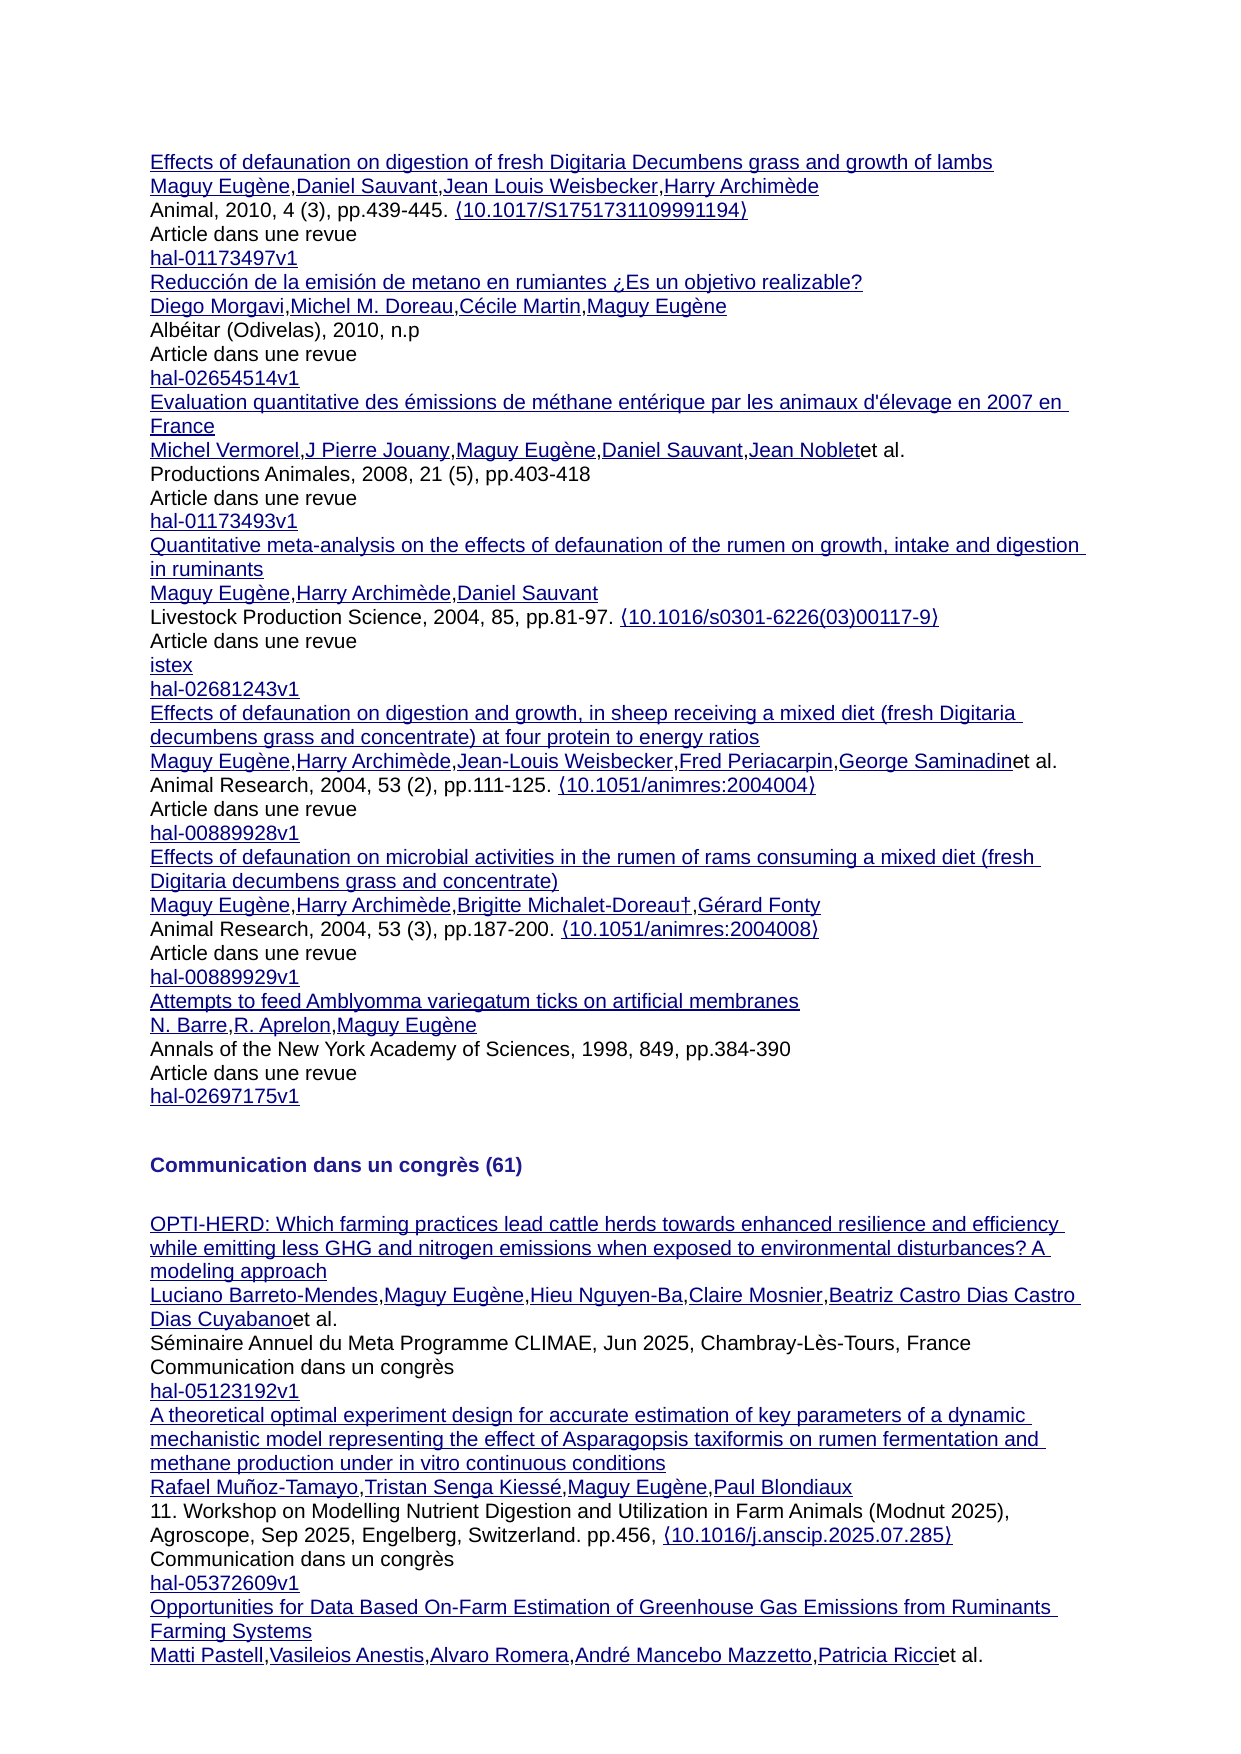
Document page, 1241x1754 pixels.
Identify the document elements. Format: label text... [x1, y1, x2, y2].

table_cell Opportunities for Data Based On-Farm Estimation of Greenhouse Gas Emissions from Ruminants Farming Systems Matti Pastell,Vasileios Anestis,Alvaro Romera,André Mancebo Mazzetto,Patricia Ricciet al. [150, 1595, 1090, 1667]
table_cell Evaluation quantitative des émissions de méthane entérique par les animaux d'élevage en 2007 en France Michel Vermorel,J Pierre Jouany,Maguy Eugène,Daniel Sauvant,Jean Nobletet al. Productions Animales, 2008, 21 (5), pp.403-418 Article dans une revue hal-01173493v1 [150, 390, 1090, 533]
table_cell Attempts to feed Amblyomma variegatum ticks on artificial membranes N. Barre,R. Aprelon,Maguy Eugène Annals of the New York Academy of Sciences, 1998, 849, pp.384-390 Article dans une revue hal-02697175v1 [150, 989, 1090, 1108]
table_cell Reducción de la emisión de metano en rumiantes ¿Es un objetivo realizable? Diego Morgavi,Michel M. Doreau,Cécile Martin,Maguy Eugène Albéitar (Odivelas), 2010, n.p Article dans une revue hal-02654514v1 [150, 270, 1090, 389]
table_cell Effects of defaunation on digestion and growth, in sheep receiving a mixed diet (fresh Digitaria decumbens grass and concentrate) at four protein to energy ratios Maguy Eugène,Harry Archimède,Jean-Louis Weisbecker,Fred Periacarpin,George Saminadinet al. Animal Research, 2004, 53 (2), pp.111-125. ⟨10.1051/animres:2004004⟩ Article dans une revue hal-00889928v1 [150, 701, 1090, 845]
subtitle Communication dans un congrès (61) [150, 1153, 1090, 1177]
table_cell Effects of defaunation on microbial activities in the rumen of rams consuming a mixed diet (fresh Digitaria decumbens grass and concentrate) Maguy Eugène,Harry Archimède,Brigitte Michalet-Doreau†,Gérard Fonty Animal Research, 2004, 53 (3), pp.187-200. ⟨10.1051/animres:2004008⟩ Article dans une revue hal-00889929v1 [150, 845, 1090, 988]
table_cell A theoretical optimal experiment design for accurate estimation of key parameters of a dynamic mechanistic model representing the effect of Asparagopsis taxiformis on rumen fermentation and methane production under in vitro continuous conditions Rafael Muñoz-Tamayo,Tristan Senga Kiessé,Maguy Eugène,Paul Blondiaux 11. Workshop on Modelling Nutrient Digestion and Utilization in Farm Animals (Modnut 2025), Agroscope, Sep 2025, Engelberg, Switzerland. pp.456, ⟨10.1016/j.anscip.2025.07.285⟩ Communication dans un congrès hal-05372609v1 [150, 1403, 1090, 1595]
table_header OPTI-HERD: Which farming practices lead cattle herds towards enhanced resilience and efficiency while emitting less GHG and nitrogen emissions when exposed to environmental disturbances? A modeling approach Luciano Barreto-Mendes,Maguy Eugène,Hieu Nguyen-Ba,Claire Mosnier,Beatriz Castro Dias Castro Dias Cuyabanoet al. Séminaire Annuel du Meta Programme CLIMAE, Jun 2025, Chambray-Lès-Tours, France Communication dans un congrès hal-05123192v1 [150, 1211, 1090, 1403]
table_cell Effects of defaunation on digestion of fresh Digitaria Decumbens grass and growth of lambs Maguy Eugène,Daniel Sauvant,Jean Louis Weisbecker,Harry Archimède Animal, 2010, 4 (3), pp.439-445. ⟨10.1017/S1751731109991194⟩ Article dans une revue hal-01173497v1 [150, 150, 1090, 270]
table_cell Quantitative meta-analysis on the effects of defaunation of the rumen on growth, intake and digestion in ruminants Maguy Eugène,Harry Archimède,Daniel Sauvant Livestock Production Science, 2004, 85, pp.81-97. ⟨10.1016/s0301-6226(03)00117-9⟩ Article dans une revue istex hal-02681243v1 [150, 533, 1090, 701]
